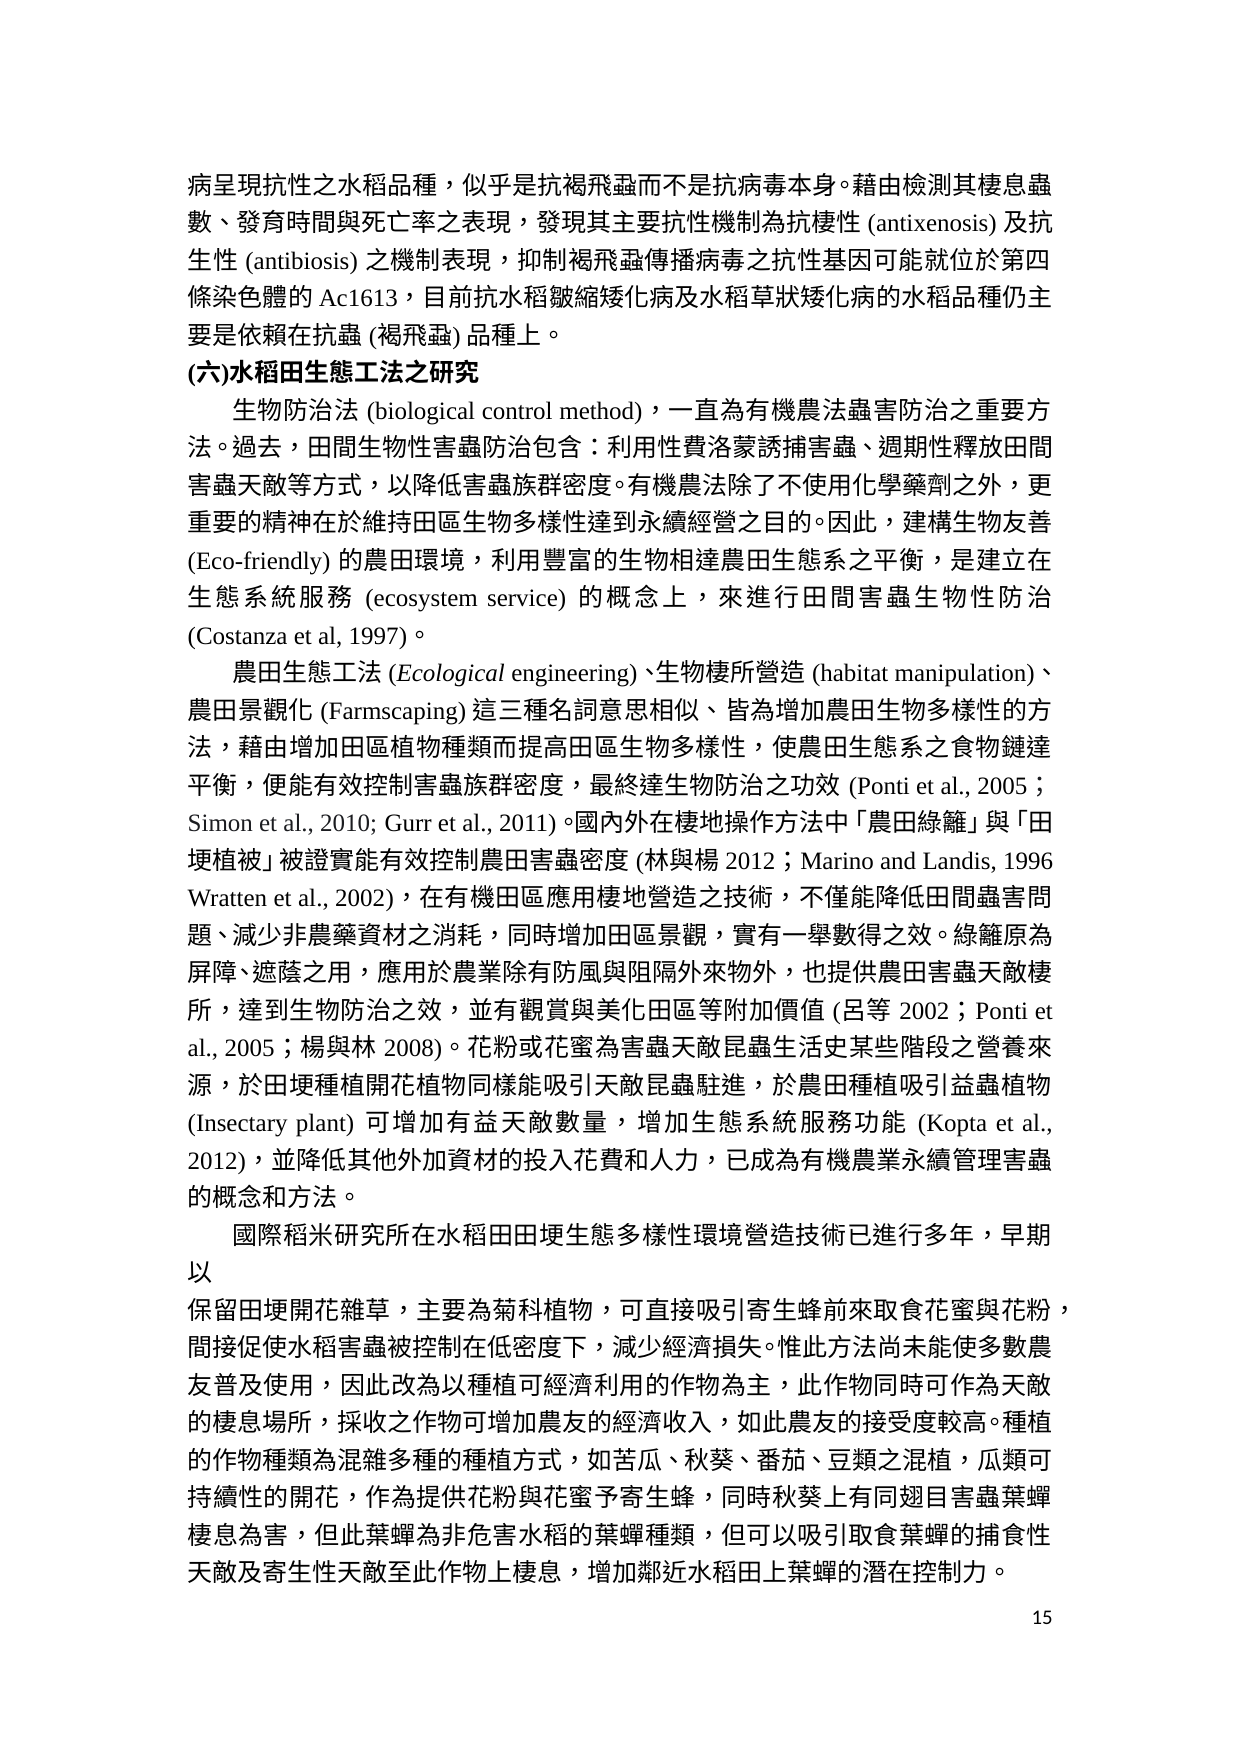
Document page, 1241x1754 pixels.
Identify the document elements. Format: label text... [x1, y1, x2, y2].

text 農田生態工法 (Ecological engineering)、生物棲所營造 (habitat manipulation)、農田景觀化 (Farmscaping) 這三種名詞意思相似、皆為增加農田生物多樣性的方法，藉由增加田區植物種類而提高田區生物多樣性，使農田生態系之食物鏈達平衡，便能有效控制害蟲族群密度，最終達生物防治之功效 (Ponti et al., 2005；Simon et al., 2010; Gurr et al., 2011)。國內外在棲地操作方法中「農田綠籬」與「田埂植被」被證實能有效控制農田害蟲密度 (林與楊 2012；Marino and Landis, 1996 Wratten et al., 2002)，在有機田區應用棲地營造之技術，不僅能降低田間蟲害問題、減少非農藥資材之消耗，同時增加田區景觀，實有一舉數得之效。綠籬原為屏障、遮蔭之用，應用於農業除有防風與阻隔外來物外，也提供農田害蟲天敵棲所，達到生物防治之效，並有觀賞與美化田區等附加價值 (呂等 2002；Ponti et al., 2005；楊與林 2008)。花粉或花蜜為害蟲天敵昆蟲生活史某些階段之營養來源，於田埂種植開花植物同樣能吸引天敵昆蟲駐進，於農田種植吸引益蟲植物 (Insectary plant) 可增加有益天敵數量，增加生態系統服務功能 (Kopta et al., 2012)，並降低其他外加資材的投入花費和人力，已成為有機農業永續管理害蟲的概念和方法。 [187, 652, 1053, 1214]
text 保留田埂開花雜草，主要為菊科植物，可直接吸引寄生蜂前來取食花蜜與花粉，間接促使水稻害蟲被控制在低密度下，減少經濟損失。惟此方法尚未能使多數農友普及使用，因此改為以種植可經濟利用的作物為主，此作物同時可作為天敵的棲息場所，採收之作物可增加農友的經濟收入，如此農友的接受度較高。種植的作物種類為混雜多種的種植方式，如苦瓜、秋葵、番茄、豆類之混植，瓜類可持續性的開花，作為提供花粉與花蜜予寄生蜂，同時秋葵上有同翅目害蟲葉蟬棲息為害，但此葉蟬為非危害水稻的葉蟬種類，但可以吸引取食葉蟬的捕食性天敵及寄生性天敵至此作物上棲息，增加鄰近水稻田上葉蟬的潛在控制力。 [187, 1289, 1053, 1589]
text 生物防治法 (biological control method)，一直為有機農法蟲害防治之重要方法。過去，田間生物性害蟲防治包含：利用性費洛蒙誘捕害蟲、週期性釋放田間害蟲天敵等方式，以降低害蟲族群密度。有機農法除了不使用化學藥劑之外，更重要的精神在於維持田區生物多樣性達到永續經營之目的。因此，建構生物友善(Eco-friendly) 的農田環境，利用豐富的生物相達農田生態系之平衡，是建立在生態系統服務 (ecosystem service) 的概念上，來進行田間害蟲生物性防治 (Costanza et al, 1997)。 [187, 389, 1053, 652]
text 國際稻米研究所在水稻田田埂生態多樣性環境營造技術已進行多年，早期以 [187, 1214, 1053, 1289]
text 病呈現抗性之水稻品種，似乎是抗褐飛蝨而不是抗病毒本身。藉由檢測其棲息蟲數、發育時間與死亡率之表現，發現其主要抗性機制為抗棲性 (antixenosis) 及抗生性 (antibiosis) 之機制表現，抑制褐飛蝨傳播病毒之抗性基因可能就位於第四條染色體的Ac1613，目前抗水稻皺縮矮化病及水稻草狀矮化病的水稻品種仍主要是依賴在抗蟲 (褐飛蝨) 品種上。 [187, 164, 1053, 352]
text (六)水稻田生態工法之研究 [187, 352, 1053, 389]
